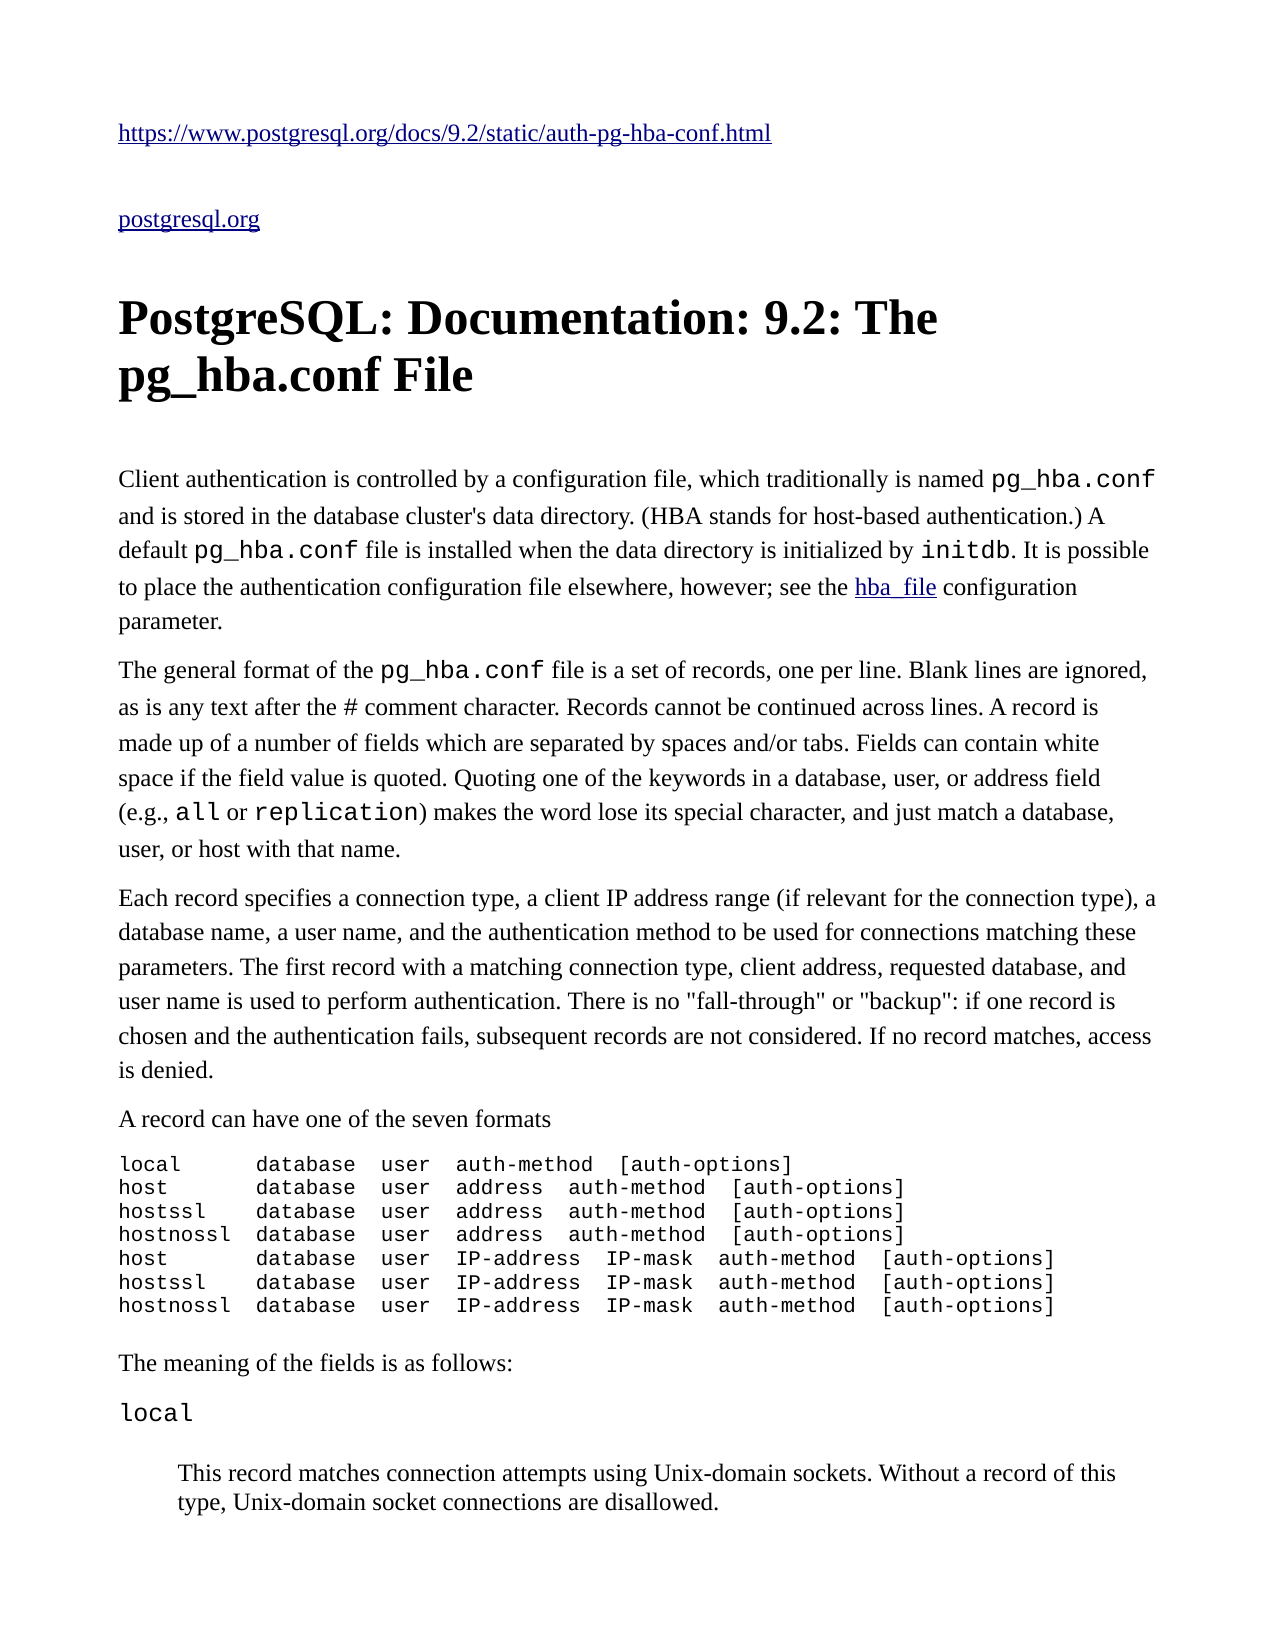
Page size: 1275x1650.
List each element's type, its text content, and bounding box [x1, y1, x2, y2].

text Each record specifies a connection type, a client IP address range (if relevant for the connection type), a database name, a user name, and the authentication method to be used for connections matching these parameters. The first record with a matching connection type, client address, requested database, and user name is used to perform authentication. There is no "fall-through" or "backup": if one record is chosen and the authentication fails, subsequent records are not considered. If no record matches, access is denied. [118, 883, 1157, 1084]
subtitle local [118, 1398, 1157, 1428]
text The meaning of the fields is as follows: [118, 1348, 1157, 1377]
text postgresql.org [118, 204, 1157, 233]
text https://www.postgresql.org/docs/9.2/static/auth-pg-hba-conf.html [118, 118, 1157, 147]
text hostnossl database user address auth-method [auth-options] [118, 1224, 1157, 1248]
text host database user IP-address IP-mask auth-method [auth-options] [118, 1248, 1157, 1272]
text hostssl database user IP-address IP-mask auth-method [auth-options] [118, 1272, 1157, 1295]
text Client authentication is controlled by a configuration file, which traditionally is named pg_hba.conf and is stored in the database cluster's data directory. (HBA stands for host-based authentication.) A default pg_hba.conf file is installed when the data directory is initialized by initdb. It is possible to place the authentication configuration file elsewhere, however; see the hba_file configuration parameter. [118, 464, 1157, 635]
text hostssl database user address auth-method [auth-options] [118, 1201, 1157, 1224]
text A record can have one of the seven formats [118, 1104, 1157, 1133]
text host database user address auth-method [auth-options] [118, 1177, 1157, 1201]
text local database user auth-method [auth-options] [118, 1153, 1157, 1177]
list This record matches connection attempts using Unix-domain sockets. Without a record of this type, Unix-domain socket connections are disallowed. [177, 1458, 1157, 1515]
subtitle PostgreSQL: Documentation: 9.2: The pg_hba.conf File [118, 288, 1157, 403]
text The general format of the pg_hba.conf file is a set of records, one per line. Blank lines are ignored, as is any text after the # comment character. Records cannot be continued across lines. A record is made up of a number of fields which are separated by spaces and/or tabs. Fields can contain white space if the field value is quoted. Quoting one of the keywords in a database, user, or address field (e.g., all or replication) makes the word lose its special character, and just match a database, user, or host with that name. [118, 655, 1157, 863]
text hostnossl database user IP-address IP-mask auth-method [auth-options] [118, 1295, 1157, 1319]
